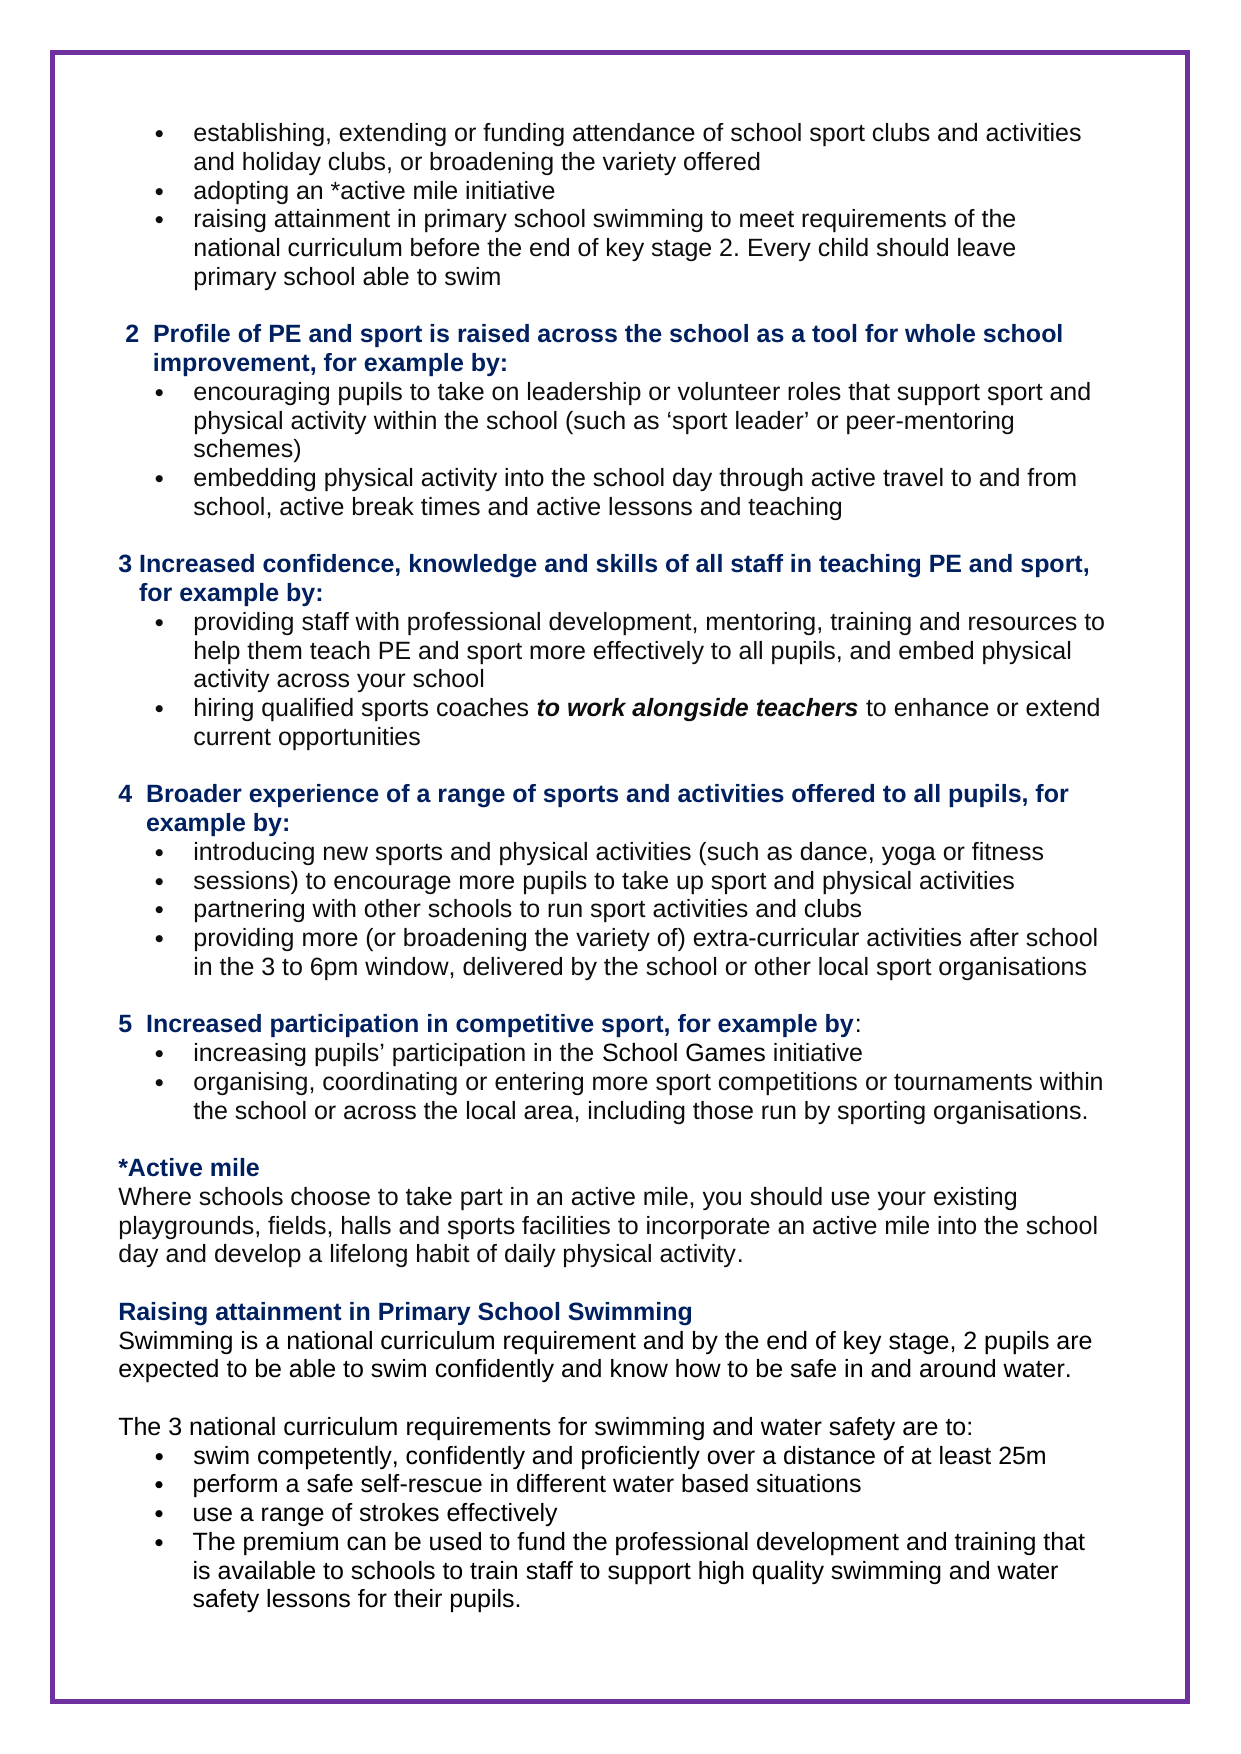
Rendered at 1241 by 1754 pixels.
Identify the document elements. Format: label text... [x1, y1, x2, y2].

text 5 Increased participation in competitive sport, for example by: [118, 1009, 1107, 1038]
text national curriculum before the end of key stage 2. Every child should leave primary school able to swim [193, 233, 1107, 291]
list hiring qualified sports coaches to work alongside teachers to enhance or extend current opportunities [156, 693, 1107, 751]
text The 3 national curriculum requirements for swimming and water safety are to: [118, 1412, 1107, 1441]
list partnering with other schools to run sport activities and clubs [156, 894, 1107, 923]
text Where schools choose to take part in an active mile, you should use your existing playgrounds, fields, halls and sports facilities to incorporate an active mile into the school day and develop a lifelong habit of daily physical activity. [118, 1182, 1107, 1268]
list providing more (or broadening the variety of) extra-curricular activities after school in the 3 to 6pm window, delivered by the school or other local sport organisations [156, 923, 1107, 981]
list establishing, extending or funding attendance of school sport clubs and activities and holiday clubs, or broadening the variety offered [156, 118, 1107, 176]
list raising attainment in primary school swimming to meet requirements of the [156, 204, 1107, 233]
text 3 Increased confidence, knowledge and skills of all staff in teaching PE and sport, [118, 549, 1107, 578]
list swim competently, confidently and proficiently over a distance of at least 25m [156, 1441, 1107, 1469]
list use a range of strokes effectively [155, 1498, 1107, 1527]
text Swimming is a national curriculum requirement and by the end of key stage, 2 pupils are expected to be able to swim confidently and know how to be safe in and around water. [118, 1326, 1107, 1383]
list encouraging pupils to take on leadership or volunteer roles that support sport and physical activity within the school (such as ‘sport leader’ or peer-mentoring schemes) [156, 377, 1107, 463]
text 4 Broader experience of a range of sports and activities offered to all pupils, for [118, 779, 1107, 808]
text *Active mile [118, 1153, 1107, 1182]
list adopting an *active mile initiative [156, 176, 1107, 204]
list sessions) to encourage more pupils to take up sport and physical activities [156, 866, 1107, 894]
list introducing new sports and physical activities (such as dance, yoga or fitness [156, 837, 1107, 866]
list The premium can be used to fund the professional development and training that is available to schools to train staff to support high quality swimming and water safety lessons for their pupils. [155, 1527, 1107, 1613]
list perform a safe self-rescue in different water based situations [155, 1469, 1107, 1498]
text improvement, for example by: [118, 348, 1107, 377]
list providing staff with professional development, mentoring, training and resources to help them teach PE and sport more effectively to all pupils, and embed physical activity across your school [156, 607, 1107, 693]
list embedding physical activity into the school day through active travel to and from school, active break times and active lessons and teaching [156, 463, 1107, 521]
text Raising attainment in Primary School Swimming [118, 1297, 1107, 1326]
text 2 Profile of PE and sport is raised across the school as a tool for whole school [118, 319, 1107, 348]
text for example by: [118, 578, 1107, 607]
text example by: [118, 808, 1107, 837]
list organising, coordinating or entering more sport competitions or tournaments within the school or across the local area, including those run by sporting organisations. [156, 1067, 1107, 1124]
list increasing pupils’ participation in the School Games initiative [156, 1038, 1107, 1067]
